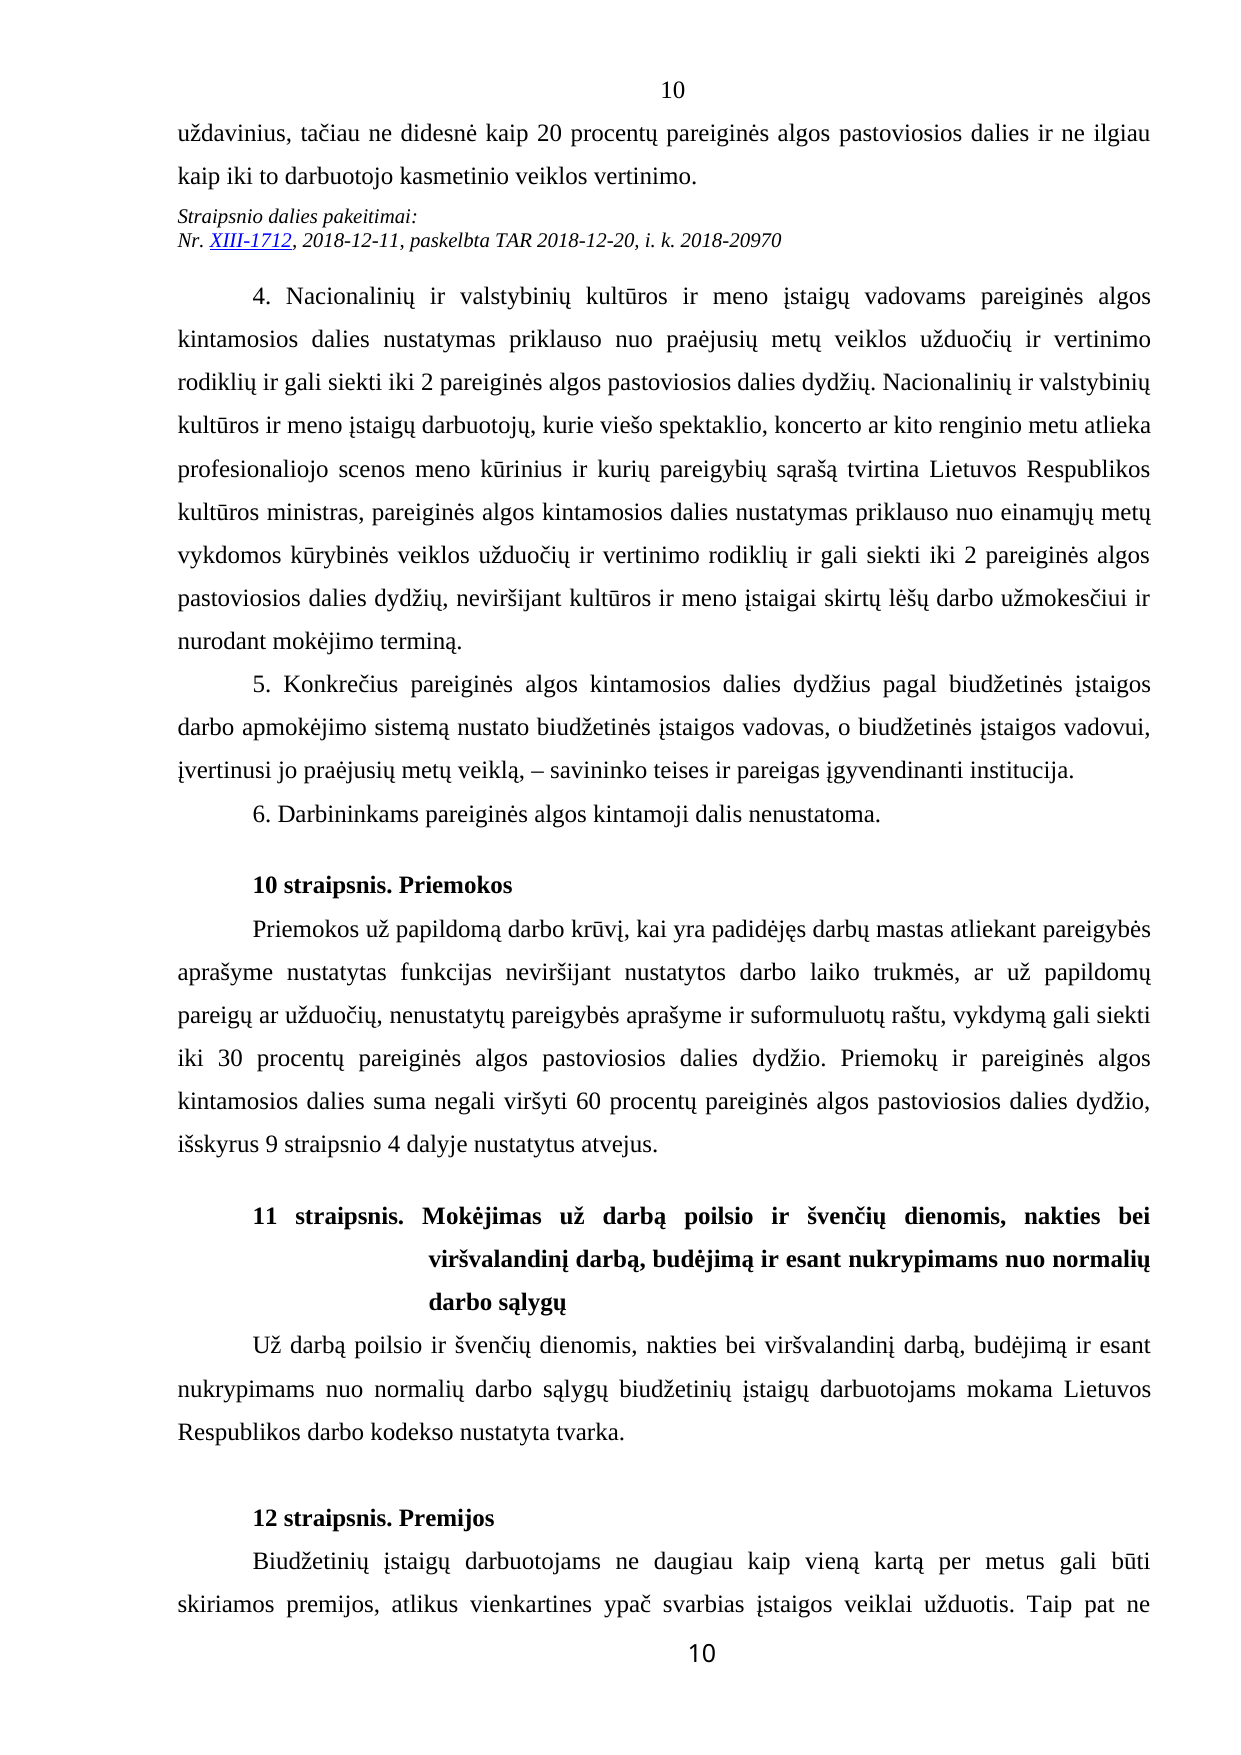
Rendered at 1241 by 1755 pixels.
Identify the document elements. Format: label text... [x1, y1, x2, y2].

text Straipsnio dalies pakeitimai: [177, 204, 1152, 228]
text 4. Nacionalinių ir valstybinių kultūros ir meno įstaigų vadovams pareiginės algos kintamosios dalies nustatymas priklauso nuo praėjusių metų veiklos užduočių ir vertinimo rodiklių ir gali siekti iki 2 pareiginės algos pastoviosios dalies dydžių. Nacionalinių ir valstybinių kultūros ir meno įstaigų darbuotojų, kurie viešo spektaklio, koncerto ar kito renginio metu atlieka profesionaliojo scenos meno kūrinius ir kurių pareigybių sąrašą tvirtina Lietuvos Respublikos kultūros ministras, pareiginės algos kintamosios dalies nustatymas priklauso nuo einamųjų metų vykdomos kūrybinės veiklos užduočių ir vertinimo rodiklių ir gali siekti iki 2 pareiginės algos pastoviosios dalies dydžių, neviršijant kultūros ir meno įstaigai skirtų lėšų darbo užmokesčiui ir nurodant mokėjimo terminą. [177, 281, 1152, 655]
text 11 straipsnis. Mokėjimas už darbą poilsio ir švenčių dienomis, nakties bei viršvalandinį darbą, budėjimą ir esant nukrypimams nuo normalių darbo sąlygų [252, 1201, 1152, 1316]
text 12 straipsnis. Premijos [177, 1503, 1152, 1532]
text 5. Konkrečius pareiginės algos kintamosios dalies dydžius pagal biudžetinės įstaigos darbo apmokėjimo sistemą nustato biudžetinės įstaigos vadovas, o biudžetinės įstaigos vadovui, įvertinusi jo praėjusių metų veiklą, – savininko teises ir pareigas įgyvendinanti institucija. [177, 669, 1152, 784]
text 6. Darbininkams pareiginės algos kintamoji dalis nenustatoma. [177, 799, 1152, 827]
text Biudžetinių įstaigų darbuotojams ne daugiau kaip vieną kartą per metus gali būti skiriamos premijos, atlikus vienkartines ypač svarbias įstaigos veiklai užduotis. Taip pat ne [177, 1546, 1152, 1618]
text 10 straipsnis. Priemokos [177, 871, 1152, 899]
text Nr. XIII-1712, 2018-12-11, paskelbta TAR 2018-12-20, i. k. 2018-20970 [177, 228, 1152, 252]
text uždavinius, tačiau ne didesnė kaip 20 procentų pareiginės algos pastoviosios dalies ir ne ilgiau kaip iki to darbuotojo kasmetinio veiklos vertinimo. [177, 118, 1152, 190]
text Už darbą poilsio ir švenčių dienomis, nakties bei viršvalandinį darbą, budėjimą ir esant nukrypimams nuo normalių darbo sąlygų biudžetinių įstaigų darbuotojams mokama Lietuvos Respublikos darbo kodekso nustatyta tvarka. [177, 1331, 1152, 1446]
text Priemokos už papildomą darbo krūvį, kai yra padidėjęs darbų mastas atliekant pareigybės aprašyme nustatytas funkcijas neviršijant nustatytos darbo laiko trukmės, ar už papildomų pareigų ar užduočių, nenustatytų pareigybės aprašyme ir suformuluotų raštu, vykdymą gali siekti iki 30 procentų pareiginės algos pastoviosios dalies dydžio. Priemokų ir pareiginės algos kintamosios dalies suma negali viršyti 60 procentų pareiginės algos pastoviosios dalies dydžio, išskyrus 9 straipsnio 4 dalyje nustatytus atvejus. [177, 914, 1152, 1158]
